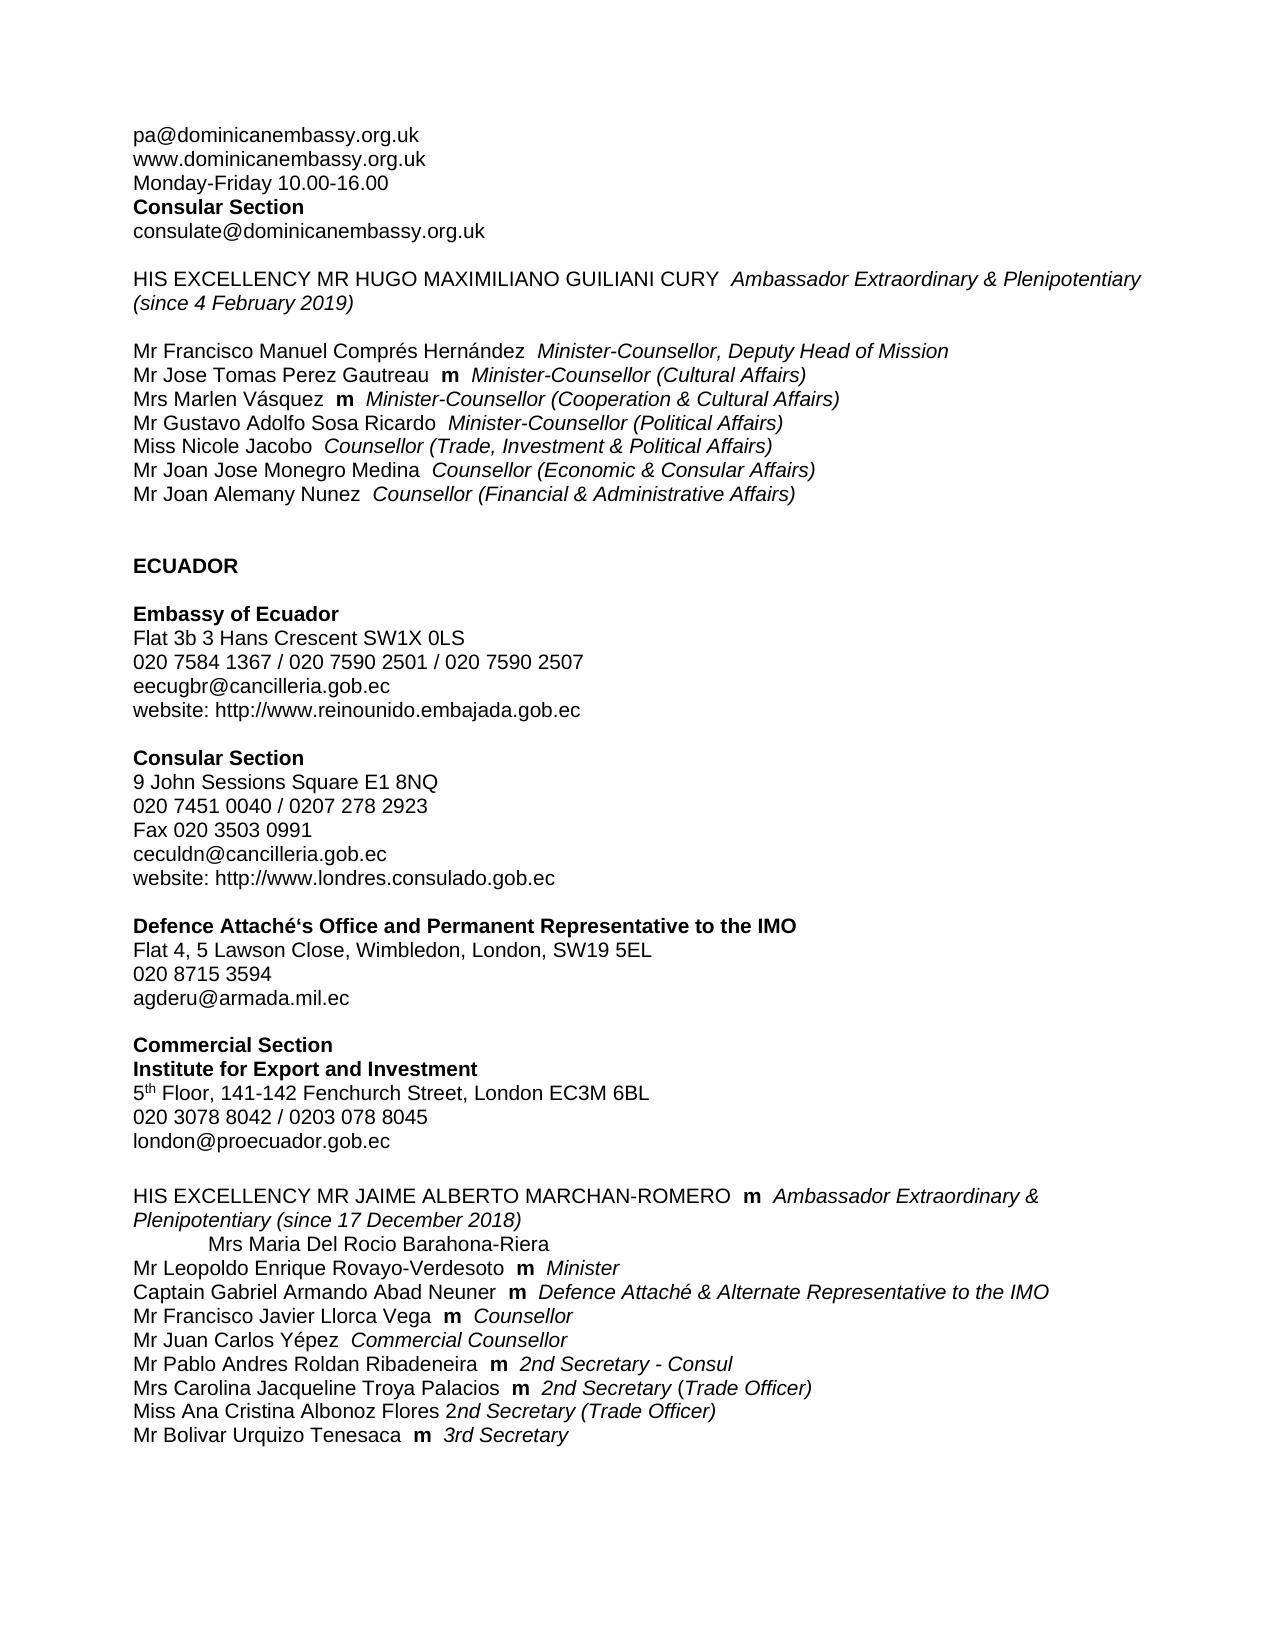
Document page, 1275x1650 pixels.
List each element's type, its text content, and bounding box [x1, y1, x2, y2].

text Flat 4, 5 Lawson Close, Wimbledon, London, SW19 5EL [133, 937, 1181, 961]
text Mr Francisco Javier Llorca Vega m Counsellor [133, 1303, 1181, 1327]
text Consular Section [133, 195, 1181, 219]
text Mr Francisco Manuel Comprés Hernández Minister-Counsellor, Deputy Head of Mission [133, 314, 1181, 362]
text 020 8715 3594 [133, 961, 1181, 985]
text website: http://www.reinounido.embajada.gob.ec [133, 698, 1181, 722]
text Miss Ana Cristina Albonoz Flores 2nd Secretary (Trade Officer) [133, 1399, 1181, 1423]
text Mr Pablo Andres Roldan Ribadeneira m 2nd Secretary - Consul [133, 1351, 1181, 1375]
text agderu@armada.mil.ec [133, 985, 1181, 1009]
text Mr Gustavo Adolfo Sosa Ricardo Minister-Counsellor (Political Affairs) [133, 410, 1181, 434]
text eecugbr@cancilleria.gob.ec [133, 674, 1181, 698]
text website: http://www.londres.consulado.gob.ec [133, 866, 1181, 889]
text Mr Leopoldo Enrique Rovayo-Verdesoto m Minister [133, 1256, 1181, 1279]
text Mrs Marlen Vásquez m Minister-Counsellor (Cooperation & Cultural Affairs) [133, 386, 1181, 410]
text Mr Joan Jose Monegro Medina Counsellor (Economic & Consular Affairs) [133, 458, 1181, 482]
text Mr Juan Carlos Yépez Commercial Counsellor [133, 1327, 1181, 1351]
text Mr Jose Tomas Perez Gautreau m Minister-Counsellor (Cultural Affairs) [133, 362, 1181, 386]
text Mrs Carolina Jacqueline Troya Palacios m 2nd Secretary (Trade Officer) [133, 1375, 1181, 1399]
text Embassy of Ecuador [133, 602, 1181, 626]
text london@proecuador.gob.ec [133, 1129, 1181, 1153]
text Commercial Section [133, 1033, 1181, 1057]
text 020 7584 1367 / 020 7590 2501 / 020 7590 2507 [133, 650, 1181, 674]
text Institute for Export and Investment [133, 1057, 1181, 1081]
text ECUADOR [133, 554, 1181, 578]
text Flat 3b 3 Hans Crescent SW1X 0LS [133, 626, 1181, 650]
text Captain Gabriel Armando Abad Neuner m Defence Attaché & Alternate Representative to the IMO [133, 1279, 1181, 1303]
text ceculdn@cancilleria.gob.ec [133, 842, 1181, 866]
text 9 John Sessions Square E1 8NQ [133, 770, 1181, 794]
text 020 7451 0040 / 0207 278 2923 [133, 794, 1181, 818]
text Mrs Maria Del Rocio Barahona-Riera [133, 1232, 1181, 1256]
text 5th Floor, 141-142 Fenchurch Street, London EC3M 6BL [133, 1081, 1181, 1105]
text HIS EXCELLENCY MR JAIME ALBERTO MARCHAN-ROMERO m Ambassador Extraordinary & Plenipotentiary (since 17 December 2018) [133, 1184, 1181, 1232]
text Fax 020 3503 0991 [133, 818, 1181, 842]
text pa@dominicanembassy.org.uk www.dominicanembassy.org.uk Monday-Friday 10.00-16.00 [133, 123, 1181, 195]
text consulate@dominicanembassy.org.uk [133, 219, 1181, 243]
text Miss Nicole Jacobo Counsellor (Trade, Investment & Political Affairs) [133, 434, 1181, 458]
text 020 3078 8042 / 0203 078 8045 [133, 1105, 1181, 1129]
text HIS EXCELLENCY MR HUGO MAXIMILIANO GUILIANI CURY Ambassador Extraordinary & Plenipotentiary (since 4 February 2019) [133, 267, 1181, 314]
text Defence Attaché‘s Office and Permanent Representative to the IMO [133, 913, 1181, 937]
text Mr Bolivar Urquizo Tenesaca m 3rd Secretary [133, 1423, 1181, 1447]
text Mr Joan Alemany Nunez Counsellor (Financial & Administrative Affairs) [133, 482, 1181, 506]
subtitle Consular Section [133, 746, 1181, 770]
